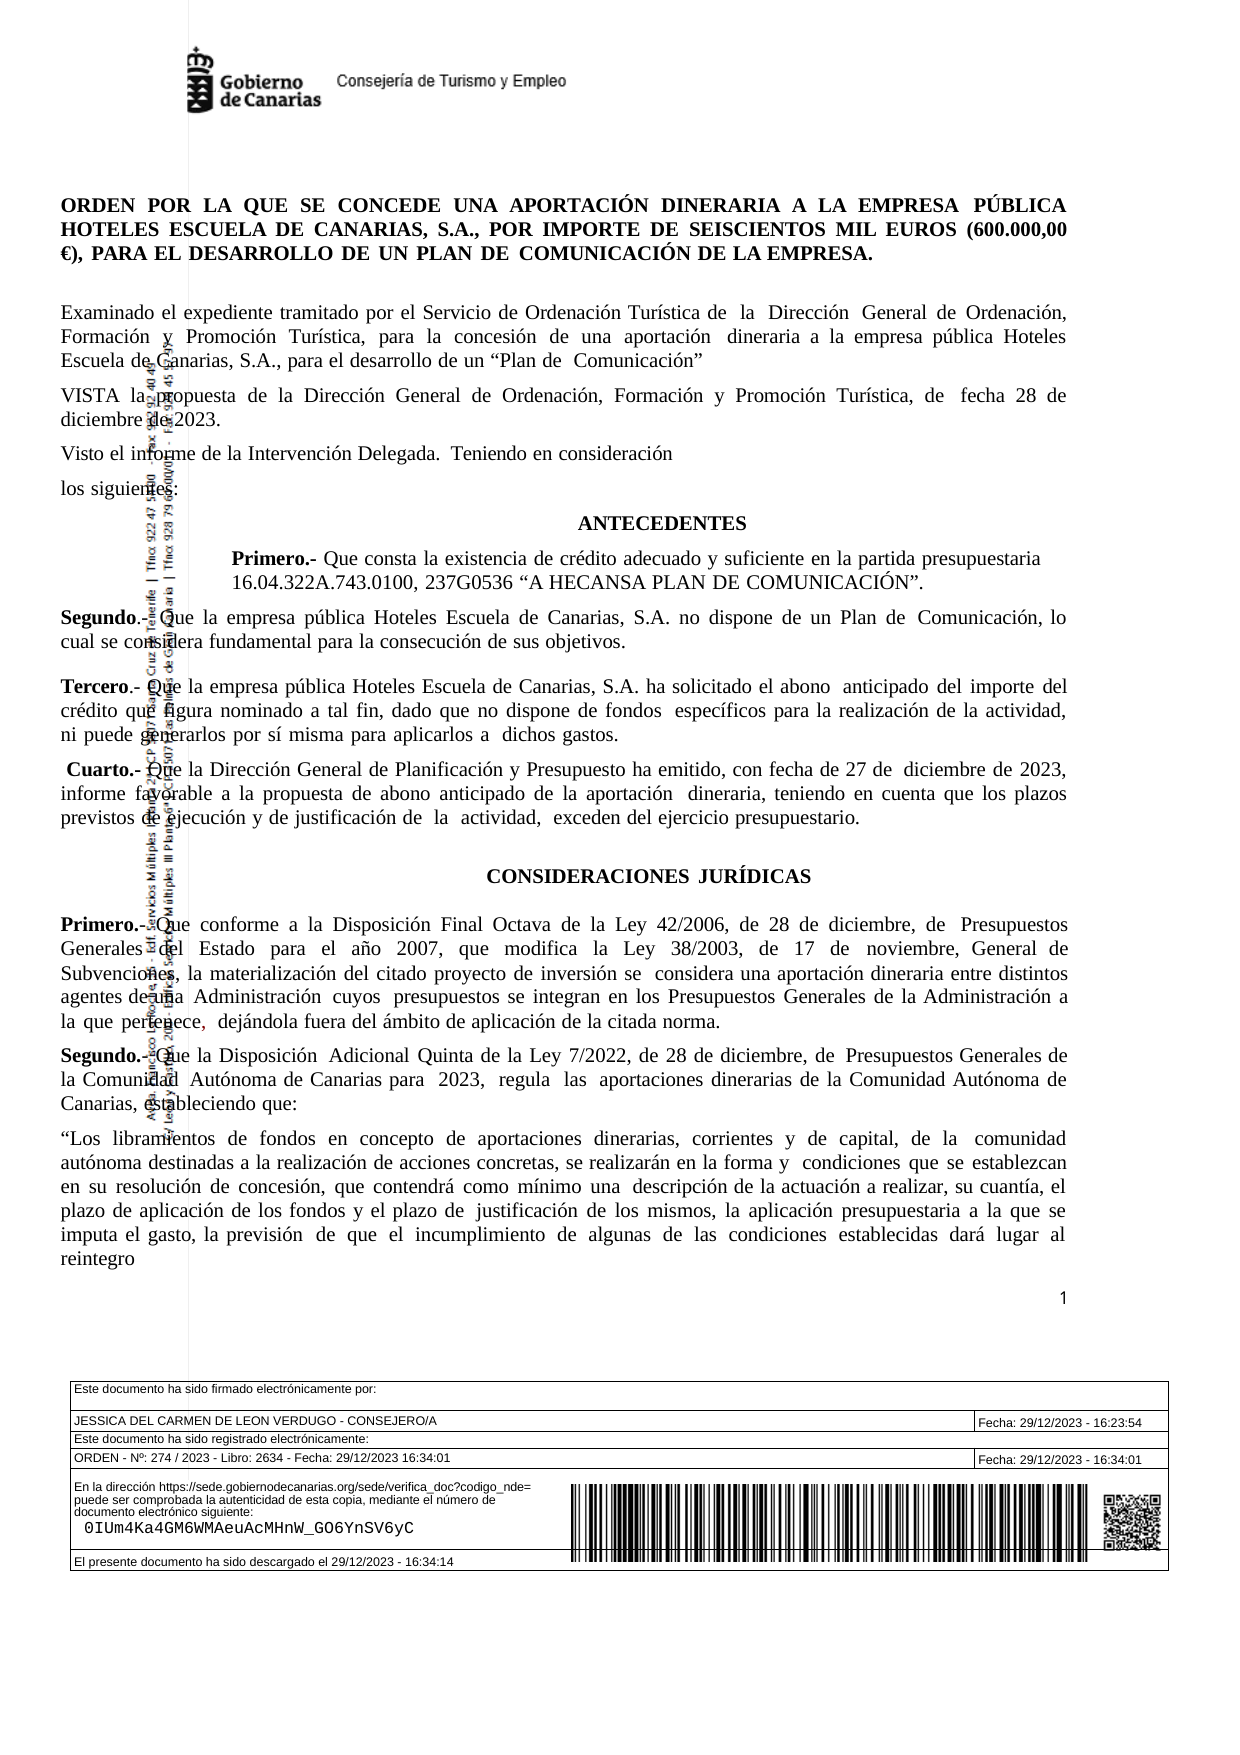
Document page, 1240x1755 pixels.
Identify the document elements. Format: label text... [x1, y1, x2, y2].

text “Los libramientos de fondos en concepto de aportaciones dinerarias, corrientes y de capital, de la comunidad autónoma destinadas a la realización de acciones concretas, se realizarán en la forma y condiciones que se establezcan en su resolución de concesión, que contendrá como mínimo una descripción de la actuación a realizar, su cuantía, el plazo de aplicación de los fondos y el plazo de justificación de los mismos, la aplicación presupuestaria a la que se imputa el gasto, la previsión de que el incumplimiento de algunas de las condiciones establecidas dará lugar al reintegro [189, 1126, 1067, 1270]
table_header [974, 1382, 1168, 1410]
table_cell En la dirección https://sede.gobiernodecanarias.org/sede/verifica_doc?codigo_nde= puede ser comprobada la autenticidad de esta copia, mediante el número de documento electrónico siguiente: 0IUm4Ka4GM6WMAeuAcMHnW_GO6YnSV6yC [71, 1469, 1168, 1549]
text 1 [189, 1285, 1068, 1309]
text Visto el informe de la Intervención Delegada. Teniendo en consideración los siguientes: [189, 441, 685, 500]
text Cuarto.- Que la Dirección General de Planificación y Presupuesto ha emitido, con fecha de 27 de diciembre de 2023, informe favorable a la propuesta de abono anticipado de la aportación dineraria, teniendo en cuenta que los plazos previstos de ejecución y de justificación de la actividad, exceden del ejercicio presupuestario. [189, 757, 1067, 829]
table_cell Este documento ha sido registrado electrónicamente: [189, 1432, 1168, 1447]
subtitle ANTECEDENTES [576, 511, 749, 535]
text Segundo.- Que la empresa pública Hoteles Escuela de Canarias, S.A. no dispone de un Plan de Comunicación, lo cual se considera fundamental para la consecución de sus objetivos. [189, 605, 1067, 653]
subtitle ORDEN POR LA QUE SE CONCEDE UNA APORTACIÓN DINERARIA A LA EMPRESA PÚBLICA HOTELES ESCUELA DE CANARIAS, S.A., POR IMPORTE DE SEISCIENTOS MIL EUROS (600.000,00 €), PARA EL DESARROLLO DE UN PLAN DE COMUNICACIÓN DE LA EMPRESA. [189, 193, 1068, 265]
subtitle ORDEN POR LA QUE SE CONCEDE UNA APORTACIÓN DINERARIA A LA EMPRESA PÚBLICA HOTELES ESCUELA DE CANARIAS, S.A., POR IMPORTE DE SEISCIENTOS MIL EUROS (600.000,00 €), PARA EL DESARROLLO DE UN PLAN DE COMUNICACIÓN DE LA EMPRESA. [60, 193, 130, 265]
table_header Este documento ha sido firmado electrónicamente por: [189, 1382, 974, 1410]
table_cell Fecha: 29/12/2023 - 16:23:54 [975, 1411, 1168, 1431]
table_cell Fecha: 29/12/2023 - 16:34:01 [975, 1449, 1168, 1468]
table_header Este documento ha sido firmado electrónicamente por: [71, 1382, 130, 1410]
text Primero.- Que conforme a la Disposición Final Octava de la Ley 42/2006, de 28 de diciembre, de Presupuestos Generales del Estado para el año 2007, que modifica la Ley 38/2003, de 17 de noviembre, General de Subvenciones, la materialización del citado proyecto de inversión se considera una aportación dineraria entre distintos agentes de una Administración cuyos presupuestos se integran en los Presupuestos Generales de la Administración a la que pertenece, dejándola fuera del ámbito de aplicación de la citada norma. [189, 912, 1068, 1033]
text Segundo.- Que la Disposición Adicional Quinta de la Ley 7/2022, de 28 de diciembre, de Presupuestos Generales de la Comunidad Autónoma de Canarias para 2023, regula las aportaciones dinerarias de la Comunidad Autónoma de Canarias, estableciendo que: [60, 1043, 130, 1115]
text VISTA la propuesta de la Dirección General de Ordenación, Formación y Promoción Turística, de fecha 28 de diciembre de 2023. [60, 382, 130, 431]
subtitle CONSIDERACIONES JURÍDICAS [486, 863, 1179, 888]
table_cell El presente documento ha sido descargado el 29/12/2023 - 16:34:14 [71, 1550, 1168, 1570]
text VISTA la propuesta de la Dirección General de Ordenación, Formación y Promoción Turística, de fecha 28 de diciembre de 2023. [189, 382, 1066, 431]
text Tercero.- Que la empresa pública Hoteles Escuela de Canarias, S.A. ha solicitado el abono anticipado del importe del crédito que figura nominado a tal fin, dado que no dispone de fondos específicos para la realización de la actividad, ni puede generarlos por sí misma para aplicarlos a dichos gastos. [189, 674, 1067, 746]
table_cell JESSICA DEL CARMEN DE LEON VERDUGO - CONSEJERO/A [189, 1411, 974, 1431]
text Segundo.- Que la Disposición Adicional Quinta de la Ley 7/2022, de 28 de diciembre, de Presupuestos Generales de la Comunidad Autónoma de Canarias para 2023, regula las aportaciones dinerarias de la Comunidad Autónoma de Canarias, estableciendo que: [189, 1043, 1068, 1115]
text Primero.- Que consta la existencia de crédito adecuado y suficiente en la partida presupuestaria 16.04.322A.743.0100, 237G0536 “A HECANSA PLAN DE COMUNICACIÓN”. [231, 546, 1179, 594]
table_cell JESSICA DEL CARMEN DE LEON VERDUGO - CONSEJERO/A [71, 1411, 130, 1431]
table_cell ORDEN - Nº: 274 / 2023 - Libro: 2634 - Fecha: 29/12/2023 16:34:01 [189, 1449, 974, 1468]
text Examinado el expediente tramitado por el Servicio de Ordenación Turística de la Dirección General de Ordenación, Formación y Promoción Turística, para la concesión de una aportación dineraria a la empresa pública Hoteles Escuela de Canarias, S.A., para el desarrollo de un “Plan de Comunicación” [189, 300, 1067, 372]
text [60, 1285, 130, 1309]
text Visto el informe de la Intervención Delegada. Teniendo en consideración los siguientes: [60, 441, 130, 500]
